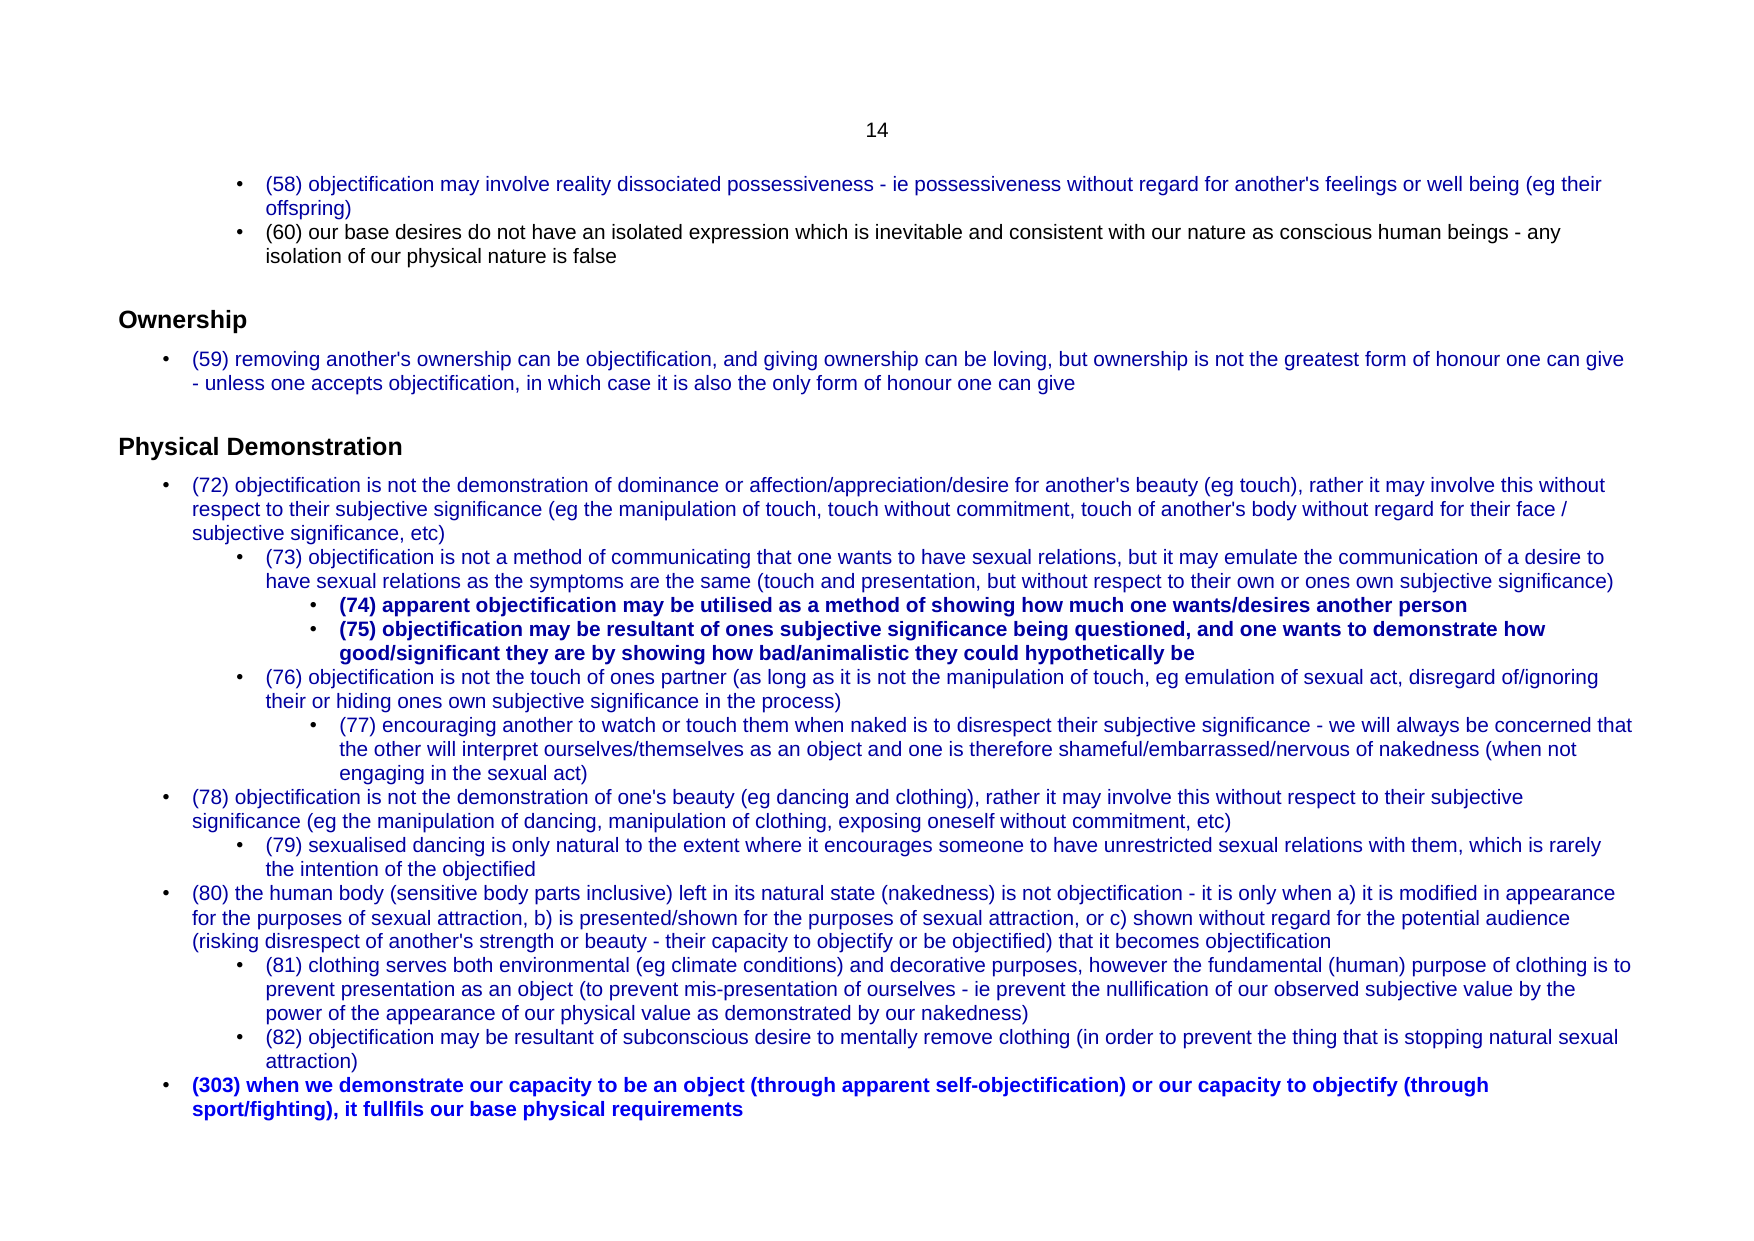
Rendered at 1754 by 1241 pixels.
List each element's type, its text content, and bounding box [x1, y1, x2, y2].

list (80) the human body (sensitive body parts inclusive) left in its natural state (nakedness) is not objectification - it is only when a) it is modified in appearance for the purposes of sexual attraction, b) is presented/shown for the purposes of sexual attraction, or c) shown without regard for the potential audience (risking disrespect of another's strength or beauty - their capacity to objectify or be objectified) that it becomes objectification [162, 881, 1636, 953]
list (81) clothing serves both environmental (eg climate conditions) and decorative purposes, however the fundamental (human) purpose of clothing is to prevent presentation as an object (to prevent mis-presentation of ourselves - ie prevent the nullification of our observed subjective value by the power of the appearance of our physical value as demonstrated by our nakedness) [236, 953, 1636, 1025]
list (78) objectification is not the demonstration of one's beauty (eg dancing and clothing), rather it may involve this without respect to their subjective significance (eg the manipulation of dancing, manipulation of clothing, exposing oneself without commitment, etc) [162, 785, 1636, 833]
list (77) encouraging another to watch or touch them when naked is to disrespect their subjective significance - we will always be concerned that the other will interpret ourselves/themselves as an object and one is therefore shameful/embarrassed/nervous of nakedness (when not engaging in the sexual act) [309, 713, 1636, 785]
list (58) objectification may involve reality dissociated possessiveness - ie possessiveness without regard for another's feelings or well being (eg their offspring) [236, 172, 1636, 219]
list (76) objectification is not the touch of ones partner (as long as it is not the manipulation of touch, eg emulation of sexual act, disregard of/ignoring their or hiding ones own subjective significance in the process) [236, 665, 1636, 713]
list (82) objectification may be resultant of subconscious desire to mentally remove clothing (in order to prevent the thing that is stopping natural sexual attraction) [236, 1025, 1636, 1073]
list (303) when we demonstrate our capacity to be an object (through apparent self-objectification) or our capacity to objectify (through sport/fighting), it fullfils our base physical requirements [162, 1073, 1636, 1121]
list (59) removing another's ownership can be objectification, and giving ownership can be loving, but ownership is not the greatest form of honour one can give - unless one accepts objectification, in which case it is also the only form of honour one can give [162, 346, 1636, 394]
list (72) objectification is not the demonstration of dominance or affection/appreciation/desire for another's beauty (eg touch), rather it may involve this without respect to their subjective significance (eg the manipulation of touch, touch without commitment, touch of another's body without regard for their face / subjective significance, etc) [162, 473, 1636, 545]
list (79) sexualised dancing is only natural to the extent where it encourages someone to have unrestricted sexual relations with them, which is rarely the intention of the objectified [236, 833, 1636, 881]
list (74) apparent objectification may be utilised as a method of showing how much one wants/desires another person [309, 593, 1636, 617]
list (73) objectification is not a method of communicating that one wants to have sexual relations, but it may emulate the communication of a desire to have sexual relations as the symptoms are the same (touch and presentation, but without respect to their own or ones own subjective significance) [236, 545, 1636, 593]
subtitle Physical Demonstration [118, 432, 1636, 461]
subtitle Ownership [118, 305, 1636, 334]
list (75) objectification may be resultant of ones subjective significance being questioned, and one wants to demonstrate how good/significant they are by showing how bad/animalistic they could hypothetically be [309, 617, 1636, 665]
list (60) our base desires do not have an isolated expression which is inevitable and consistent with our nature as conscious human beings - any isolation of our physical nature is false [236, 219, 1636, 268]
